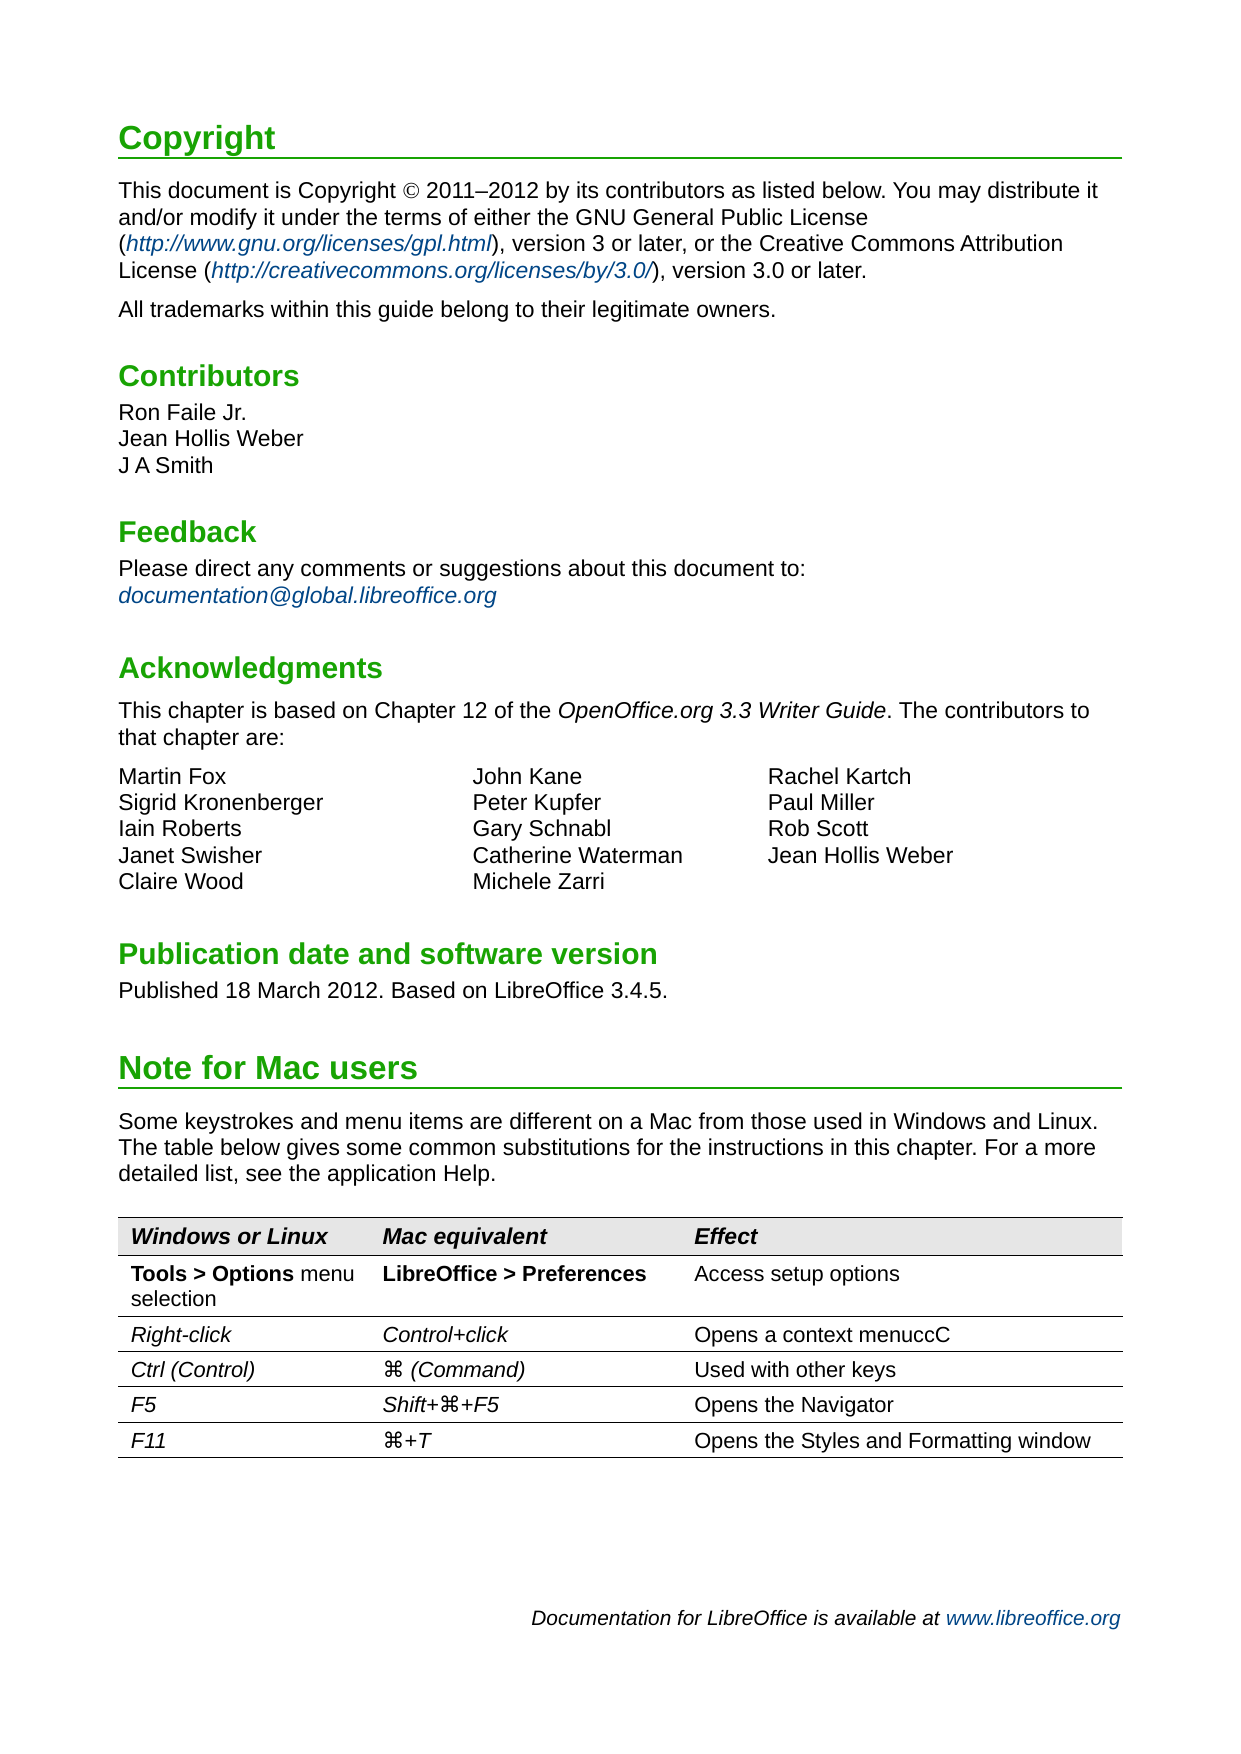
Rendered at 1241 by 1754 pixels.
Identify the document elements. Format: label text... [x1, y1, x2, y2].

table_cell Used with other keys [682, 1352, 1122, 1386]
table_header Windows or Linux [118, 1218, 370, 1255]
text Please direct any comments or suggestions about this document to: documentation@global.libreoffice.org [118, 555, 1122, 608]
text Acknowledgments [118, 651, 1122, 685]
subtitle Copyright [118, 118, 1122, 157]
subtitle Note for Mac users [118, 1048, 1122, 1087]
table_cell Tools > Options menu selection [118, 1256, 370, 1316]
table_cell Ctrl (Control) [118, 1352, 370, 1386]
text Ron Faile Jr. Jean Hollis Weber J A Smith [118, 399, 1122, 478]
table_cell F5 [118, 1387, 370, 1422]
table_header Mac equivalent [370, 1218, 682, 1255]
table_cell F11 [118, 1423, 370, 1457]
table_cell z (Command) [370, 1352, 682, 1386]
text Published 18 March 2012. Based on LibreOffice 3.4.5. [118, 977, 1122, 1004]
text Martin Fox John Kane Rachel Kartch Sigrid Kronenberger Peter Kupfer Paul Miller Iain Roberts Gary Schnabl Rob Scott Janet Swisher Catherine Waterman Jean Hollis Weber Claire Wood Michele Zarri [118, 763, 1122, 894]
text Some keystrokes and menu items are different on a Mac from those used in Windows and Linux. The table below gives some common substitutions for the instructions in this chapter. For a more detailed list, see the application Help. [118, 1108, 1122, 1187]
text All trademarks within this guide belong to their legitimate owners. [118, 296, 1122, 322]
text Feedback [118, 514, 1122, 549]
text Publication date and software version [118, 936, 1122, 971]
table_cell Shift+z+F5 [370, 1387, 682, 1422]
table_cell Access setup options [682, 1256, 1122, 1316]
text This chapter is based on Chapter 12 of the OpenOffice.org 3.3 Writer Guide. The contributors to that chapter are: [118, 697, 1122, 750]
text This document is Copyright © 2011–2012 by its contributors as listed below. You may distribute it and/or modify it under the terms of either the GNU General Public License (http://www.gnu.org/licenses/gpl.html), version 3 or later, or the Creative Commons Attribution License (http://creativecommons.org/licenses/by/3.0/), version 3.0 or later. [118, 177, 1122, 283]
table_cell Opens the Navigator [682, 1387, 1122, 1422]
table_cell Control+click [370, 1317, 682, 1351]
table_header Effect [682, 1218, 1122, 1255]
table_cell Opens the Styles and Formatting window [682, 1423, 1122, 1457]
table_cell LibreOffice > Preferences [370, 1256, 682, 1316]
text Contributors [118, 358, 1122, 393]
table_cell Opens a context menuccC [682, 1317, 1122, 1351]
table_cell Right-click [118, 1317, 370, 1351]
table_cell z+T [370, 1423, 682, 1457]
